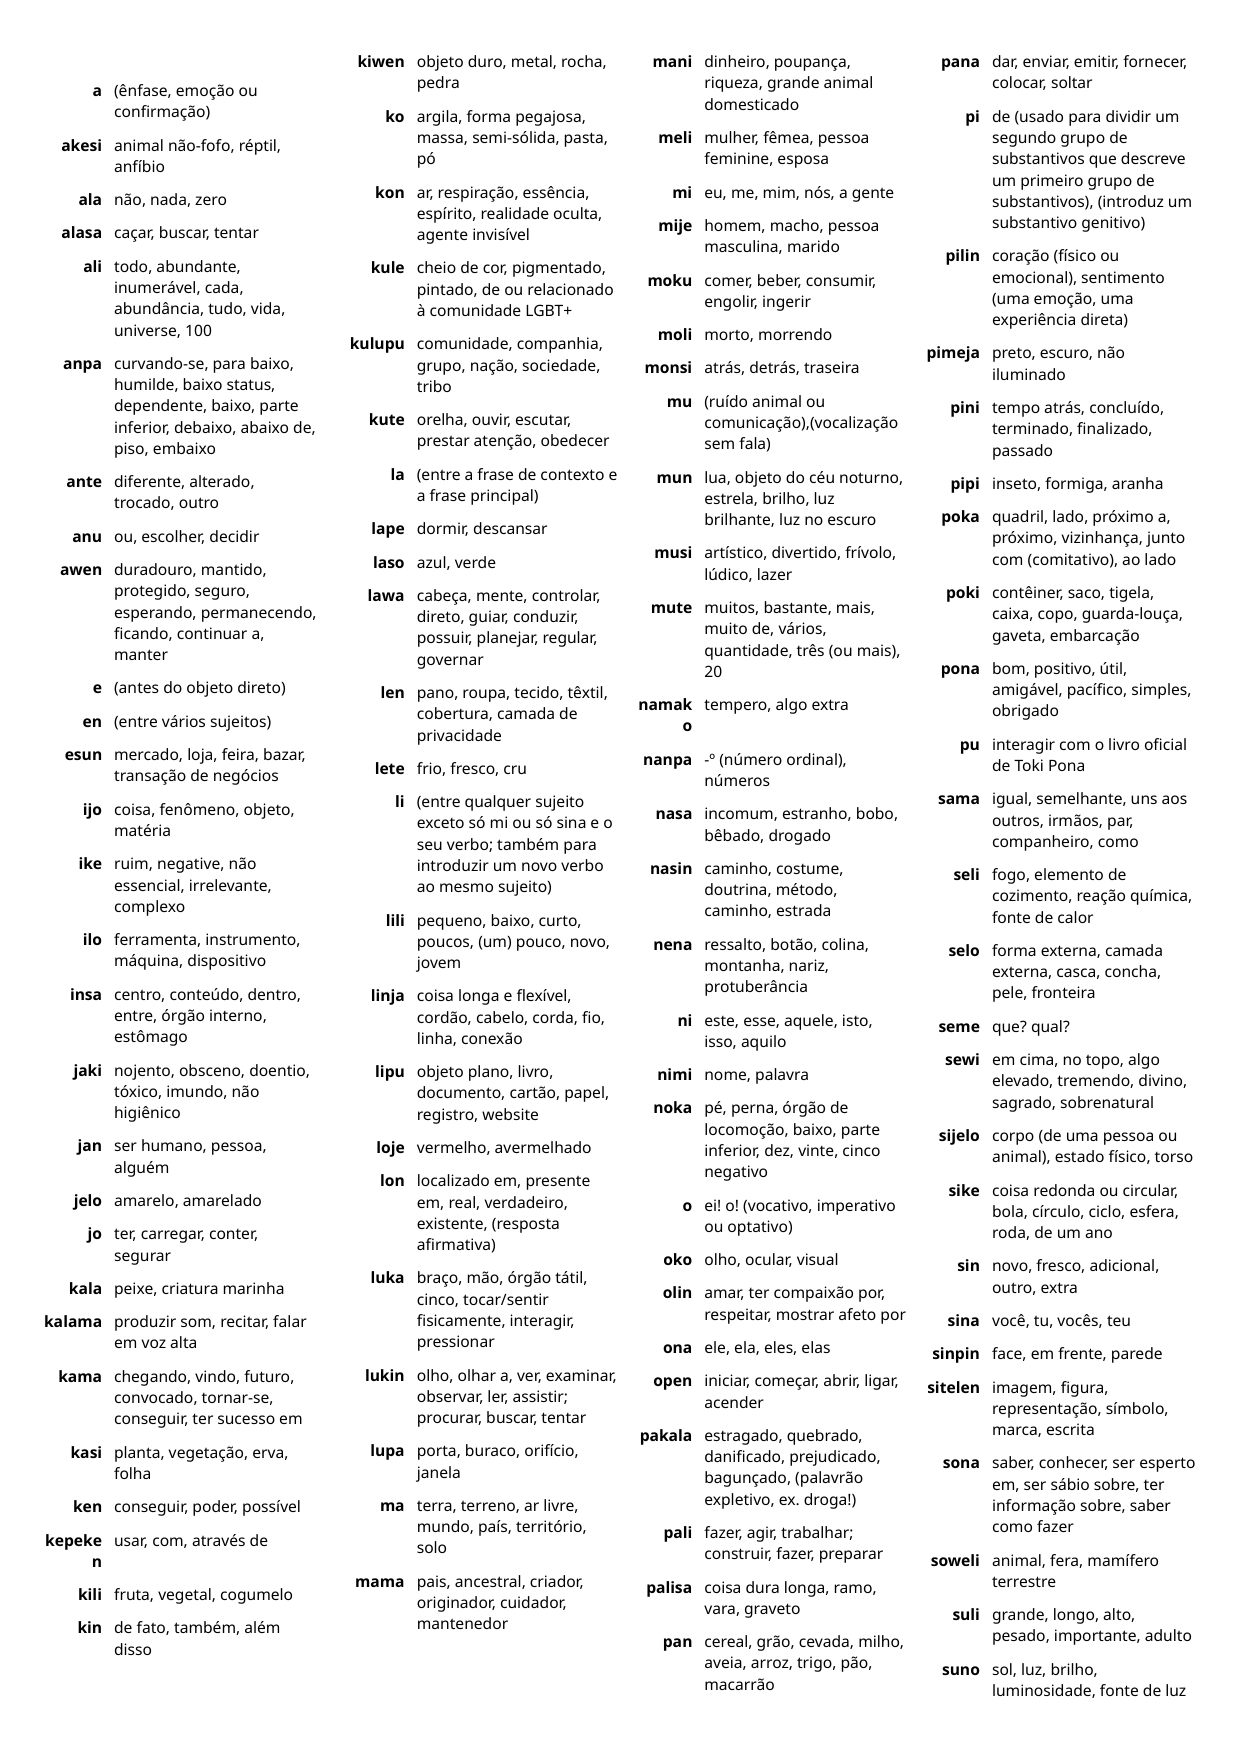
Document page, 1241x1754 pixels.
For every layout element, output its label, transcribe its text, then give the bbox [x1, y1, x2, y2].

table_cell ko [336, 100, 411, 175]
table_cell anu [33, 520, 108, 553]
table_cell ali [33, 250, 108, 347]
table_cell porta, buraco, orifício, janela [411, 1434, 620, 1489]
table_cell pequeno, baixo, curto, poucos, (um) pouco, novo, jovem [411, 903, 620, 979]
table_cell homem, macho, pessoa masculina, marido [698, 209, 908, 263]
table_cell fruta, vegetal, cogumelo [108, 1578, 324, 1611]
table_cell estragado, quebrado, danificado, prejudicado, bagunçado, (palavrão expletivo, ex. droga!) [698, 1419, 908, 1516]
table_cell kalama [33, 1305, 108, 1359]
table_cell pu [911, 728, 986, 782]
table_cell akesi [33, 128, 108, 183]
table_cell oko [624, 1243, 698, 1276]
table_cell terra, terreno, ar livre, mundo, país, território, solo [411, 1489, 620, 1564]
table_cell suli [911, 1598, 986, 1652]
table_cell dar, enviar, emitir, fornecer, colocar, soltar [986, 45, 1202, 99]
table_cell vermelho, avermelhado [411, 1131, 620, 1164]
table_cell sina [911, 1304, 986, 1337]
table_cell lape [336, 512, 411, 545]
table_cell ijo [33, 793, 108, 847]
table_cell ou, escolher, decidir [108, 520, 324, 553]
table_cell (entre a frase de contexto e a frase principal) [411, 458, 620, 512]
table_cell (ruído animal ou comunicação),(vocalização sem fala) [698, 385, 908, 460]
table_cell nanpa [624, 743, 698, 797]
table_cell caçar, buscar, tentar [108, 216, 324, 249]
table_cell pan [624, 1625, 698, 1701]
table_cell objeto plano, livro, documento, cartão, papel, registro, website [411, 1055, 620, 1131]
table_cell azul, verde [411, 545, 620, 579]
table_cell nasa [624, 797, 698, 852]
table_cell este, esse, aquele, isto, isso, aquilo [698, 1003, 908, 1058]
table_cell meli [624, 121, 698, 175]
table_cell pilin [911, 239, 986, 336]
table_cell la [336, 458, 411, 512]
table_cell jelo [33, 1184, 108, 1217]
table_cell ma [336, 1489, 411, 1564]
table_cell len [336, 676, 411, 752]
table_cell duradouro, mantido, protegido, seguro, esperando, permanecendo, ficando, continuar a, manter [108, 553, 324, 671]
table_cell pona [911, 652, 986, 727]
table_cell produzir som, recitar, falar em voz alta [108, 1305, 324, 1359]
table_cell braço, mão, órgão tátil, cinco, tocar/sentir fisicamente, interagir, pressionar [411, 1261, 620, 1358]
table_cell cabeça, mente, controlar, direto, guiar, conduzir, possuir, planejar, regular, governar [411, 579, 620, 676]
table_cell lukin [336, 1358, 411, 1434]
table_cell coisa dura longa, ramo, vara, graveto [698, 1570, 908, 1625]
table_cell kon [336, 175, 411, 251]
table_cell soweli [911, 1543, 986, 1598]
table_cell nena [624, 928, 698, 1003]
table_cell luka [336, 1261, 411, 1358]
table_cell anpa [33, 347, 108, 465]
table_cell sama [911, 782, 986, 858]
table_cell lupa [336, 1434, 411, 1489]
table_cell ni [624, 1003, 698, 1058]
table_cell e [33, 671, 108, 704]
table_cell fogo, elemento de cozimento, reação química, fonte de calor [986, 858, 1202, 934]
table_cell inseto, formiga, aranha [986, 467, 1202, 500]
table_cell ala [33, 183, 108, 216]
table_header a [33, 74, 108, 128]
table_cell ar, respiração, essência, espírito, realidade oculta, agente invisível [411, 175, 620, 251]
table_cell você, tu, vocês, teu [986, 1304, 1202, 1337]
table_cell não, nada, zero [108, 183, 324, 216]
table_cell todo, abundante, inumerável, cada, abundância, tudo, vida, universe, 100 [108, 250, 324, 347]
table_cell objeto duro, metal, rocha, pedra [411, 45, 620, 99]
table_cell mulher, fêmea, pessoa feminine, esposa [698, 121, 908, 175]
table_cell ser humano, pessoa, alguém [108, 1129, 324, 1184]
table_cell iniciar, começar, abrir, ligar, acender [698, 1364, 908, 1419]
table_cell sike [911, 1173, 986, 1249]
table_cell kasi [33, 1435, 108, 1490]
table_cell pana [911, 45, 986, 99]
table_cell localizado em, presente em, real, verdadeiro, existente, (resposta afirmativa) [411, 1164, 620, 1261]
table_cell mama [336, 1565, 411, 1640]
table_cell sewi [911, 1043, 986, 1119]
table_cell olho, ocular, visual [698, 1243, 908, 1276]
table_cell jan [33, 1129, 108, 1184]
table_cell monsi [624, 351, 698, 384]
table_cell kala [33, 1272, 108, 1305]
table_cell jaki [33, 1053, 108, 1129]
table_cell -º (número ordinal), números [698, 743, 908, 797]
table_cell mije [624, 209, 698, 263]
table_cell tempo atrás, concluído, terminado, finalizado, passado [986, 391, 1202, 467]
table_cell namako [624, 688, 698, 742]
table_cell corpo (de uma pessoa ou animal), estado físico, torso [986, 1119, 1202, 1173]
table_cell lili [336, 903, 411, 979]
table_cell animal não-fofo, réptil, anfíbio [108, 128, 324, 183]
table_cell kulupu [336, 327, 411, 403]
table_cell grande, longo, alto, pesado, importante, adulto [986, 1598, 1202, 1652]
table_cell kule [336, 251, 411, 327]
table_cell coisa redonda ou circular, bola, círculo, ciclo, esfera, roda, de um ano [986, 1173, 1202, 1249]
table_cell muitos, bastante, mais, muito de, vários, quantidade, três (ou mais), 20 [698, 591, 908, 688]
table_cell lon [336, 1164, 411, 1261]
table_cell musi [624, 536, 698, 591]
table_cell contêiner, saco, tigela, caixa, copo, guarda-louça, gaveta, embarcação [986, 576, 1202, 652]
table_cell cereal, grão, cevada, milho, aveia, arroz, trigo, pão, macarrão [698, 1625, 908, 1701]
table_cell alasa [33, 216, 108, 249]
table_cell jo [33, 1217, 108, 1272]
table_cell ferramenta, instrumento, máquina, dispositivo [108, 923, 324, 977]
table_cell kili [33, 1578, 108, 1611]
table_cell esun [33, 738, 108, 792]
table_cell ike [33, 847, 108, 923]
table_cell poki [911, 576, 986, 652]
table_cell olho, olhar a, ver, examinar, observar, ler, assistir; procurar, buscar, tentar [411, 1358, 620, 1434]
table_cell nimi [624, 1058, 698, 1091]
table_cell ressalto, botão, colina, montanha, nariz, protuberância [698, 928, 908, 1003]
table_cell conseguir, poder, possível [108, 1490, 324, 1523]
table_cell olin [624, 1276, 698, 1331]
table_cell mercado, loja, feira, bazar, transação de negócios [108, 738, 324, 792]
table_cell li [336, 785, 411, 903]
table_cell open [624, 1364, 698, 1419]
table_cell atrás, detrás, traseira [698, 351, 908, 384]
table_cell mani [624, 45, 698, 121]
table_cell ona [624, 1331, 698, 1364]
table_cell peixe, criatura marinha [108, 1272, 324, 1305]
table_cell suno [911, 1653, 986, 1707]
table_cell lua, objeto do céu noturno, estrela, brilho, luz brilhante, luz no escuro [698, 460, 908, 536]
table_cell mun [624, 460, 698, 536]
table_cell amarelo, amarelado [108, 1184, 324, 1217]
table_cell sona [911, 1446, 986, 1543]
table_cell pimeja [911, 336, 986, 391]
table_cell (antes do objeto direto) [108, 671, 324, 704]
table_cell quadril, lado, próximo a, próximo, vizinhança, junto com (comitativo), ao lado [986, 500, 1202, 576]
table_cell lawa [336, 579, 411, 676]
table_cell lipu [336, 1055, 411, 1131]
table_cell seli [911, 858, 986, 934]
table_cell mu [624, 385, 698, 460]
table_cell fazer, agir, trabalhar; construir, fazer, preparar [698, 1516, 908, 1570]
table_cell en [33, 705, 108, 738]
table_cell ele, ela, eles, elas [698, 1331, 908, 1364]
table_cell argila, forma pegajosa, massa, semi-sólida, pasta, pó [411, 100, 620, 175]
table_cell pipi [911, 467, 986, 500]
table_cell sol, luz, brilho, luminosidade, fonte de luz [986, 1653, 1202, 1707]
table_cell coisa longa e flexível, cordão, cabelo, corda, fio, linha, conexão [411, 979, 620, 1055]
table_cell kute [336, 403, 411, 457]
table_cell mute [624, 591, 698, 688]
table_cell preto, escuro, não iluminado [986, 336, 1202, 391]
table_cell kama [33, 1360, 108, 1435]
table_cell sitelen [911, 1370, 986, 1446]
table_cell sijelo [911, 1119, 986, 1173]
table_cell coração (físico ou emocional), sentimento (uma emoção, uma experiência direta) [986, 239, 1202, 336]
table_cell em cima, no topo, algo elevado, tremendo, divino, sagrado, sobrenatural [986, 1043, 1202, 1119]
table_cell ei! o! (vocativo, imperativo ou optativo) [698, 1188, 908, 1243]
table_cell ilo [33, 923, 108, 977]
table_cell moku [624, 263, 698, 318]
table_cell kiwen [336, 45, 411, 99]
table_cell dinheiro, poupança, riqueza, grande animal domesticado [698, 45, 908, 121]
table_cell que? qual? [986, 1010, 1202, 1043]
table_cell frio, fresco, cru [411, 752, 620, 785]
table_cell centro, conteúdo, dentro, entre, órgão interno, estômago [108, 978, 324, 1053]
table_cell caminho, costume, doutrina, método, caminho, estrada [698, 852, 908, 927]
table_cell coisa, fenômeno, objeto, matéria [108, 793, 324, 847]
table_cell pakala [624, 1419, 698, 1516]
table_cell de fato, também, além disso [108, 1611, 324, 1666]
table_cell insa [33, 978, 108, 1053]
table_cell dormir, descansar [411, 512, 620, 545]
table_cell novo, fresco, adicional, outro, extra [986, 1249, 1202, 1304]
table_cell ruim, negative, não essencial, irrelevante, complexo [108, 847, 324, 923]
table_cell nome, palavra [698, 1058, 908, 1091]
table_cell mi [624, 175, 698, 209]
table_cell kepeken [33, 1523, 108, 1578]
table_cell ken [33, 1490, 108, 1523]
table_cell orelha, ouvir, escutar, prestar atenção, obedecer [411, 403, 620, 457]
table_cell o [624, 1188, 698, 1243]
table_cell diferente, alterado, trocado, outro [108, 465, 324, 519]
table_cell artístico, divertido, frívolo, lúdico, lazer [698, 536, 908, 591]
table_cell sinpin [911, 1337, 986, 1370]
table_cell awen [33, 553, 108, 671]
table_cell pano, roupa, tecido, têxtil, cobertura, camada de privacidade [411, 676, 620, 752]
table_cell linja [336, 979, 411, 1055]
table_cell face, em frente, parede [986, 1337, 1202, 1370]
table_cell kin [33, 1611, 108, 1666]
table_cell (entre vários sujeitos) [108, 705, 324, 738]
table_cell comer, beber, consumir, engolir, ingerir [698, 263, 908, 318]
table_cell pi [911, 100, 986, 239]
table_cell palisa [624, 1570, 698, 1625]
table_cell igual, semelhante, uns aos outros, irmãos, par, companheiro, como [986, 782, 1202, 858]
table_cell moli [624, 318, 698, 351]
table_cell saber, conhecer, ser esperto em, ser sábio sobre, ter informação sobre, saber como fazer [986, 1446, 1202, 1543]
table_cell noka [624, 1091, 698, 1188]
table_cell amar, ter compaixão por, respeitar, mostrar afeto por [698, 1276, 908, 1331]
table_cell selo [911, 934, 986, 1009]
table_cell seme [911, 1010, 986, 1043]
table_cell tempero, algo extra [698, 688, 908, 742]
table_cell eu, me, mim, nós, a gente [698, 175, 908, 209]
table_cell planta, vegetação, erva, folha [108, 1435, 324, 1490]
table_cell interagir com o livro oficial de Toki Pona [986, 728, 1202, 782]
table_cell chegando, vindo, futuro, convocado, tornar-se, conseguir, ter sucesso em [108, 1360, 324, 1435]
table_cell imagem, figura, representação, símbolo, marca, escrita [986, 1370, 1202, 1446]
table_cell comunidade, companhia, grupo, nação, sociedade, tribo [411, 327, 620, 403]
table_cell pé, perna, órgão de locomoção, baixo, parte inferior, dez, vinte, cinco negativo [698, 1091, 908, 1188]
table_cell forma externa, camada externa, casca, concha, pele, fronteira [986, 934, 1202, 1009]
table_cell sin [911, 1249, 986, 1304]
table_cell laso [336, 545, 411, 579]
table_cell pais, ancestral, criador, originador, cuidador, mantenedor [411, 1565, 620, 1640]
table_cell nojento, obsceno, doentio, tóxico, imundo, não higiênico [108, 1053, 324, 1129]
table_cell de (usado para dividir um segundo grupo de substantivos que descreve um primeiro grupo de substantivos), (introduz um substantivo genitivo) [986, 100, 1202, 239]
table_cell loje [336, 1131, 411, 1164]
table_cell lete [336, 752, 411, 785]
table_cell cheio de cor, pigmentado, pintado, de ou relacionado à comunidade LGBT+ [411, 251, 620, 327]
table_cell pini [911, 391, 986, 467]
table_cell animal, fera, mamífero terrestre [986, 1543, 1202, 1598]
table_cell incomum, estranho, bobo, bêbado, drogado [698, 797, 908, 852]
table_cell nasin [624, 852, 698, 927]
table_cell poka [911, 500, 986, 576]
table_cell pali [624, 1516, 698, 1570]
table_cell morto, morrendo [698, 318, 908, 351]
table_cell bom, positivo, útil, amigável, pacífico, simples, obrigado [986, 652, 1202, 727]
table_cell (entre qualquer sujeito exceto só mi ou só sina e o seu verbo; também para introduzir um novo verbo ao mesmo sujeito) [411, 785, 620, 903]
table_cell curvando-se, para baixo, humilde, baixo status, dependente, baixo, parte inferior, debaixo, abaixo de, piso, embaixo [108, 347, 324, 465]
table_cell usar, com, através de [108, 1523, 324, 1578]
table_header (ênfase, emoção ou confirmação) [108, 74, 324, 128]
table_cell ter, carregar, conter, segurar [108, 1217, 324, 1272]
table_cell ante [33, 465, 108, 519]
